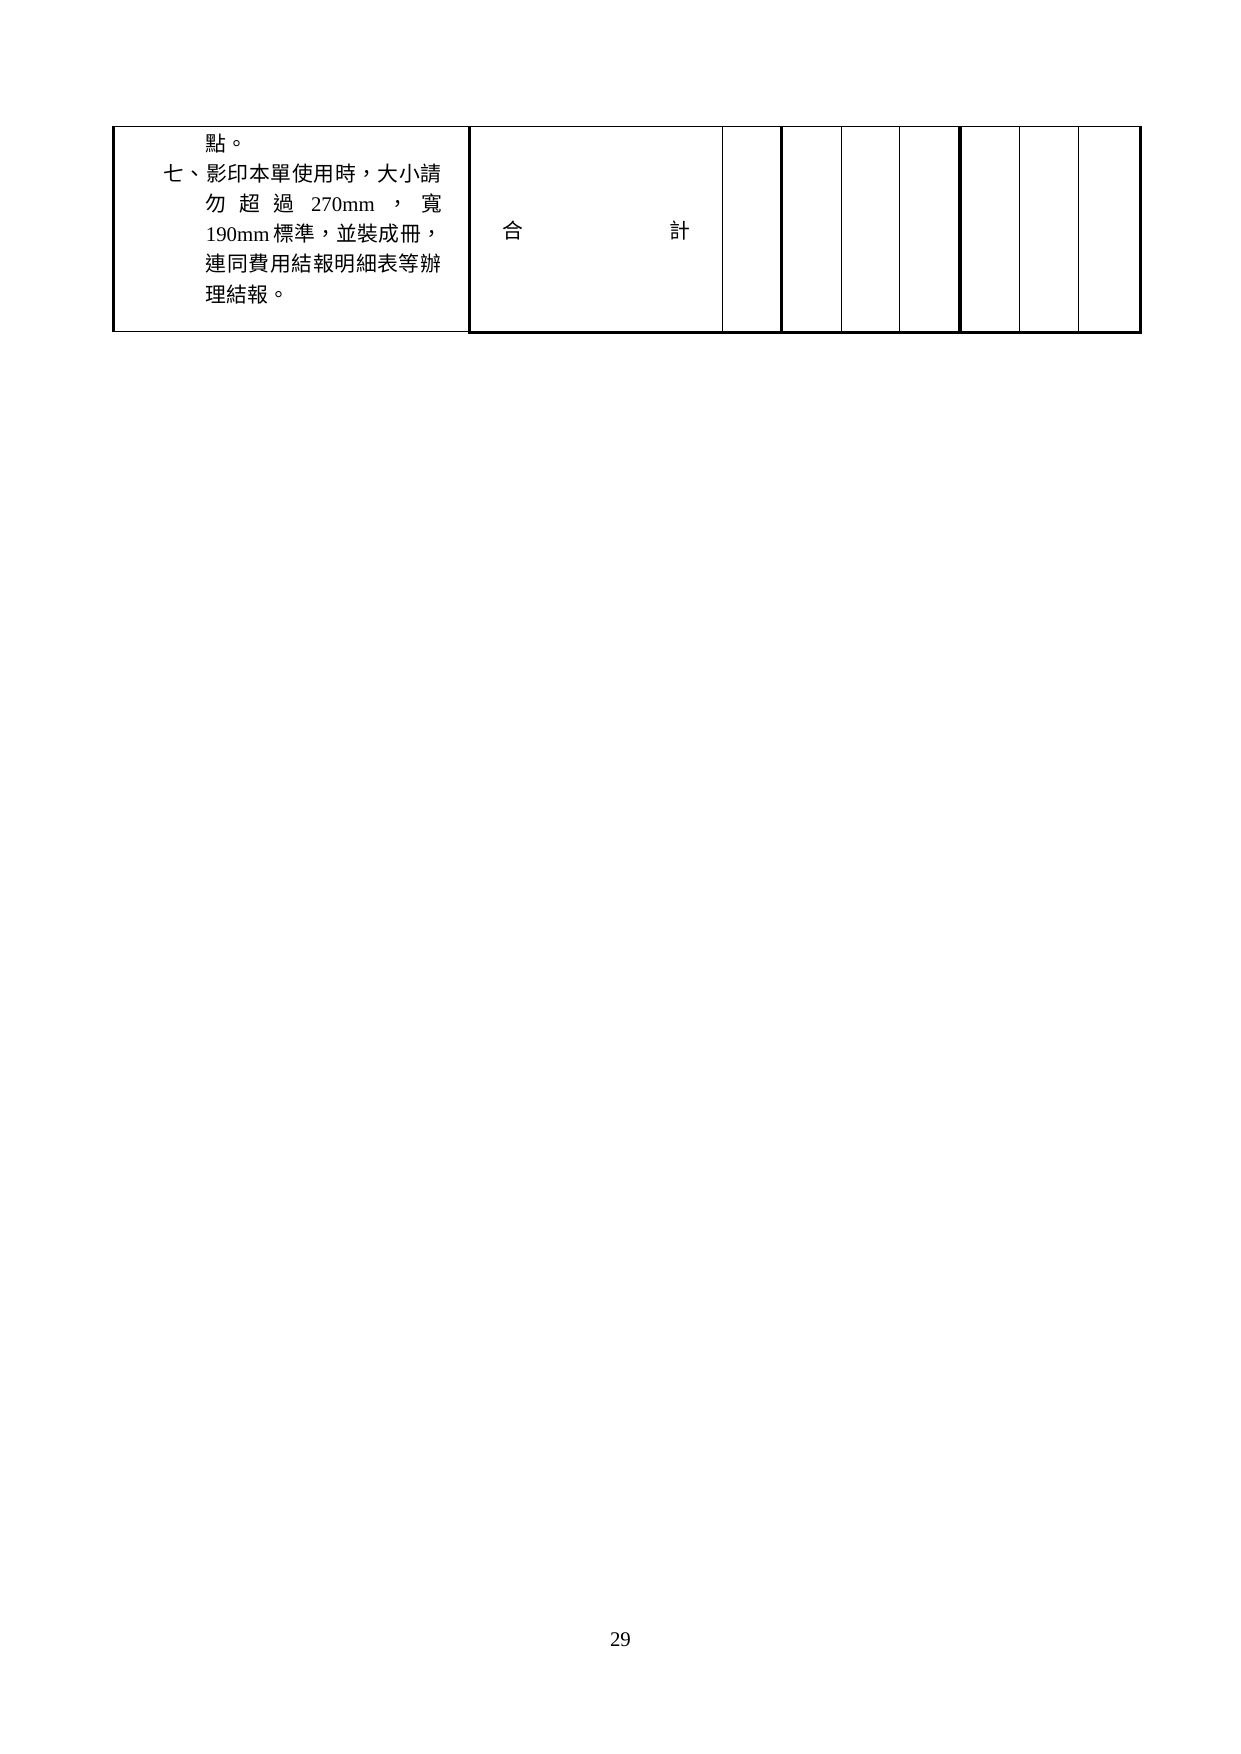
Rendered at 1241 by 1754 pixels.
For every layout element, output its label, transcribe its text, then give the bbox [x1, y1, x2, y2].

table_cell [1079, 127, 1139, 331]
table_cell 合 計 [471, 127, 722, 331]
table_cell 點。 七、影印本單使用時，大小請勿超過270mm，寬190mm標準，並裝成冊，連同費用結報明細表等辦理結報。 [115, 127, 468, 331]
table_cell [723, 127, 780, 331]
table_cell [1020, 127, 1078, 331]
table_cell [783, 127, 841, 331]
table_cell [962, 127, 1019, 331]
table_cell [900, 127, 958, 331]
table_cell [842, 127, 899, 331]
